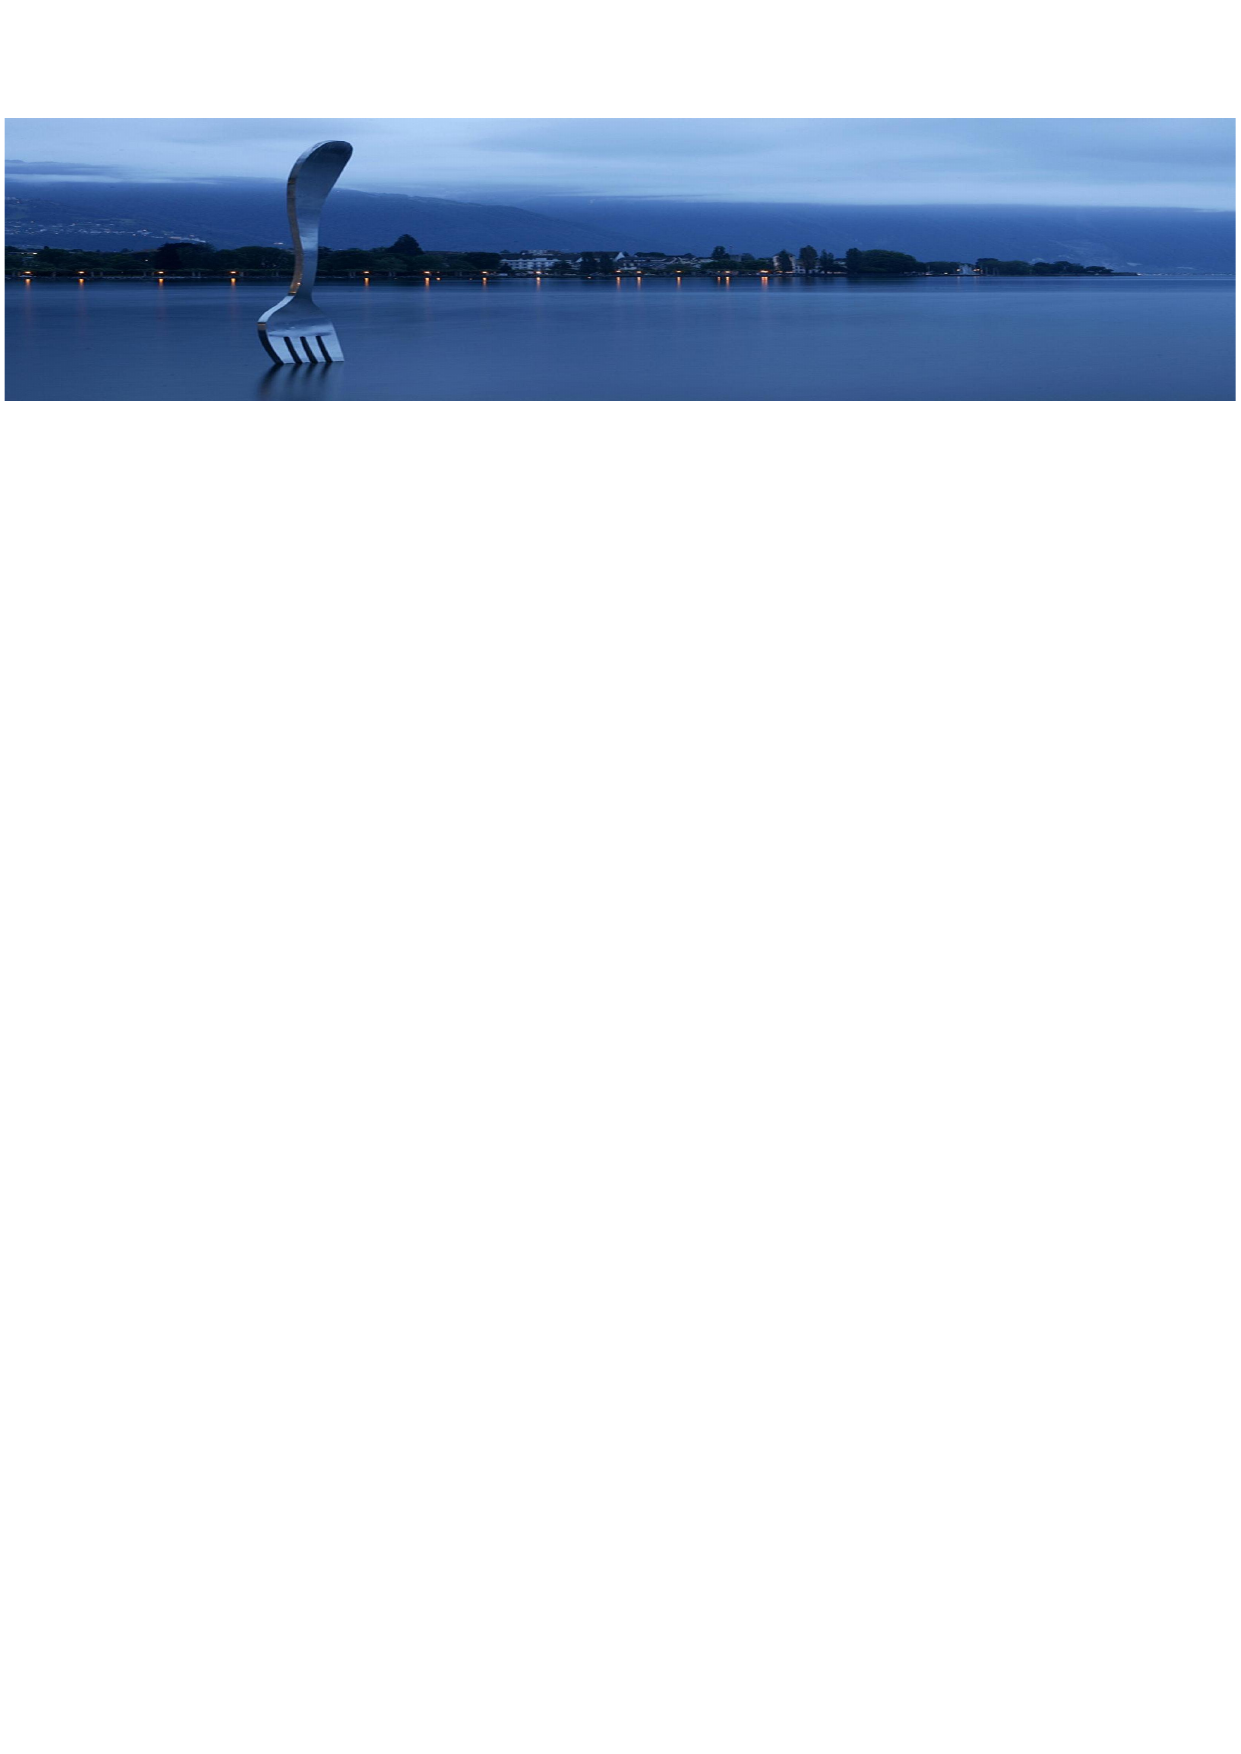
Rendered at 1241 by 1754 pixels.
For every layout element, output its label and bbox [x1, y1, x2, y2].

picture [4, 118, 1236, 401]
